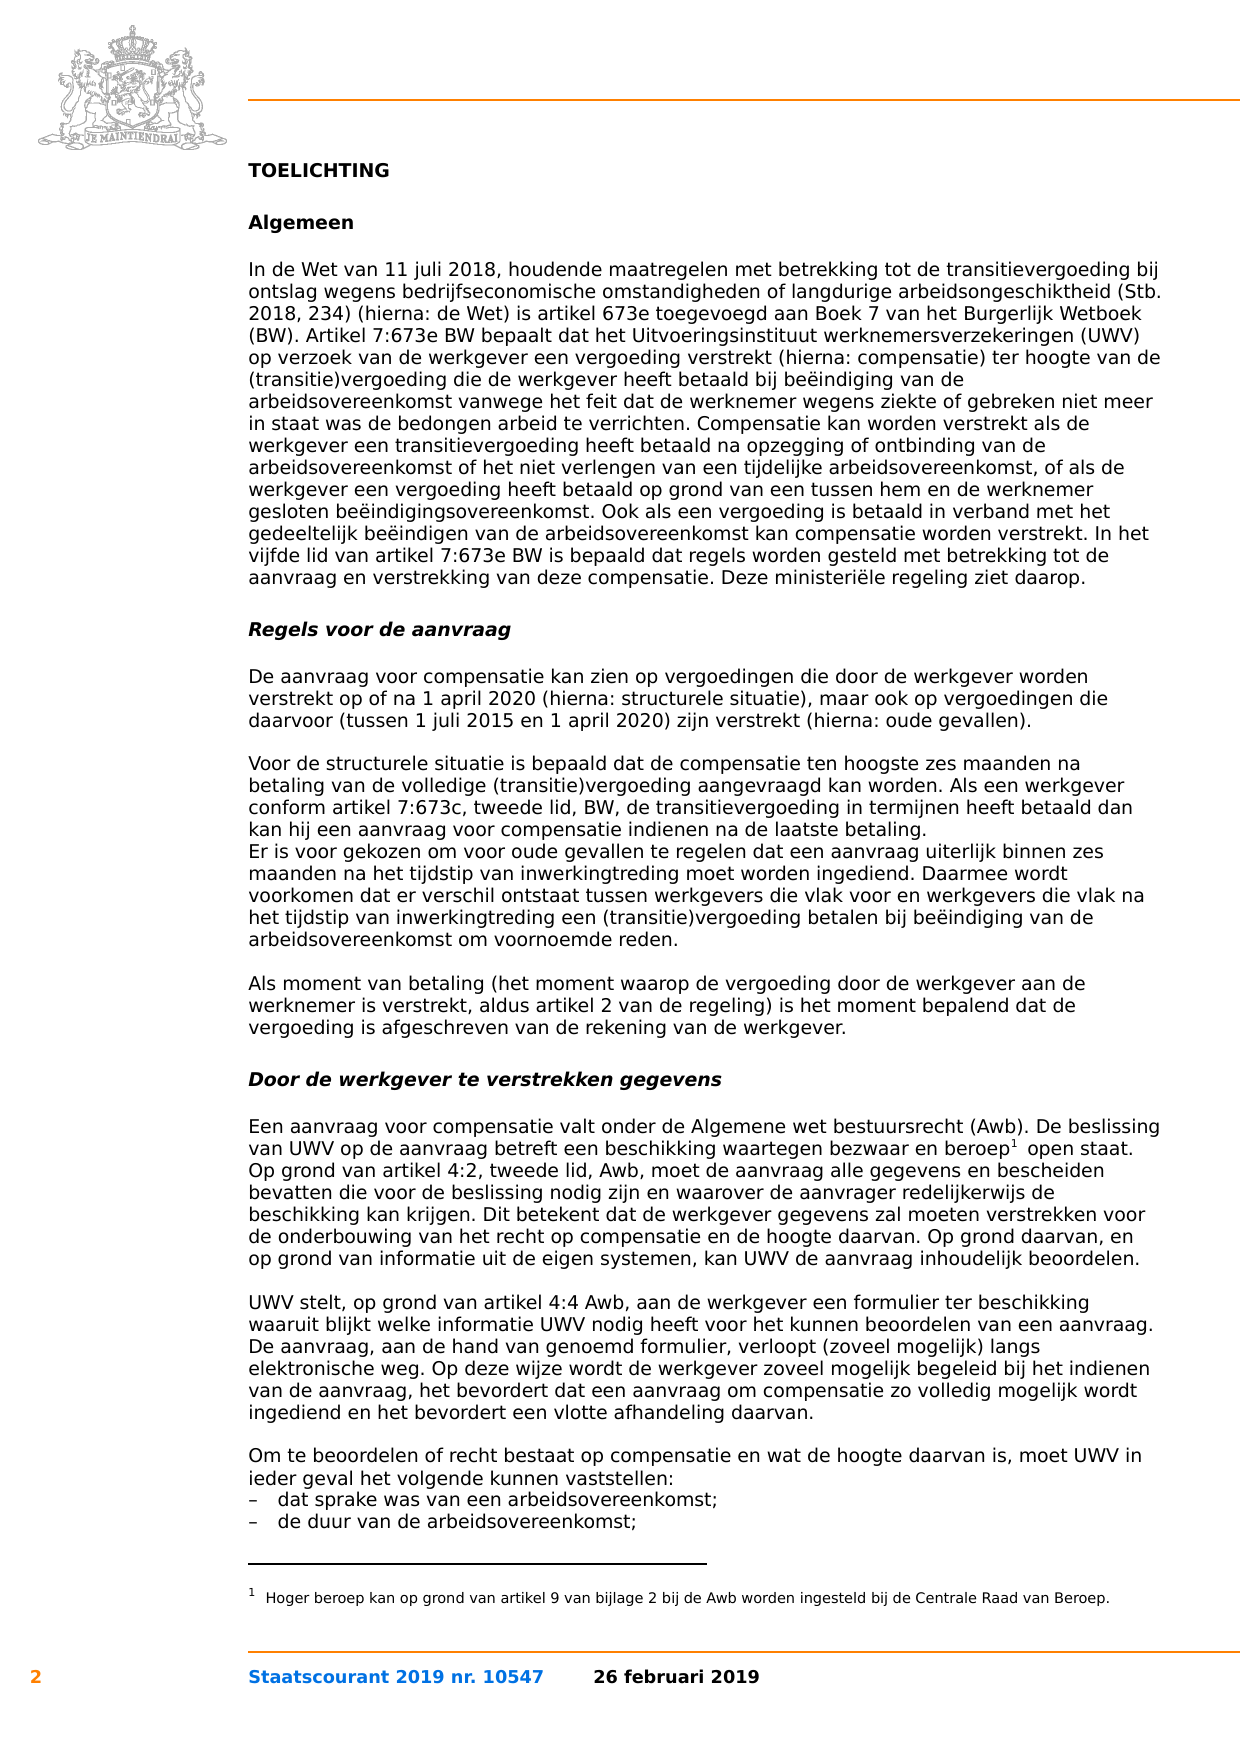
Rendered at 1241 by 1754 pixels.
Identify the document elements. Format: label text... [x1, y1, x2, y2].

text De aanvraag voor compensatie kan zien op vergoedingen die door de werkgever worden verstrekt op of na 1 april 2020 (hierna: structurele situatie), maar ook op vergoedingen die daarvoor (tussen 1 juli 2015 en 1 april 2020) zijn verstrekt (hierna: oude gevallen). [248, 666, 1163, 731]
subtitle Algemeen [248, 212, 1163, 234]
text Hoger beroep kan op grond van artikel 9 van bijlage 2 bij de Awb worden ingesteld bij de Centrale Raad van Beroep. [248, 1586, 1163, 1608]
text In de Wet van 11 juli 2018, houdende maatregelen met betrekking tot de transitievergoeding bij ontslag wegens bedrijfseconomische omstandigheden of langdurige arbeidsongeschiktheid (Stb. 2018, 234) (hierna: de Wet) is artikel 673e toegevoegd aan Boek 7 van het Burgerlijk Wetboek (BW). Artikel 7:673e BW bepaalt dat het Uitvoeringsinstituut werknemersverzekeringen (UWV) op verzoek van de werkgever een vergoeding verstrekt (hierna: compensatie) ter hoogte van de (transitie)vergoeding die de werkgever heeft betaald bij beëindiging van de arbeidsovereenkomst vanwege het feit dat de werknemer wegens ziekte of gebreken niet meer in staat was de bedongen arbeid te verrichten. Compensatie kan worden verstrekt als de werkgever een transitievergoeding heeft betaald na opzegging of ontbinding van de arbeidsovereenkomst of het niet verlengen van een tijdelijke arbeidsovereenkomst, of als de werkgever een vergoeding heeft betaald op grond van een tussen hem en de werknemer gesloten beëindigingsovereenkomst. Ook als een vergoeding is betaald in verband met het gedeeltelijk beëindigen van de arbeidsovereenkomst kan compensatie worden verstrekt. In het vijfde lid van artikel 7:673e BW is bepaald dat regels worden gesteld met betrekking tot de aanvraag en verstrekking van deze compensatie. Deze ministeriële regeling ziet daarop. [248, 259, 1163, 588]
text – de duur van de arbeidsovereenkomst; [248, 1511, 1163, 1533]
text Een aanvraag voor compensatie valt onder de Algemene wet bestuursrecht (Awb). De beslissing van UWV op de aanvraag betreft een beschikking waartegen bezwaar en beroep open staat. Op grond van artikel 4:2, tweede lid, Awb, moet de aanvraag alle gegevens en bescheiden bevatten die voor de beslissing nodig zijn en waarover de aanvrager redelijkerwijs de beschikking kan krijgen. Dit betekent dat de werkgever gegevens zal moeten verstrekken voor de onderbouwing van het recht op compensatie en de hoogte daarvan. Op grond daarvan, en op grond van informatie uit de eigen systemen, kan UWV de aanvraag inhoudelijk beoordelen. [248, 1116, 1163, 1270]
text – dat sprake was van een arbeidsovereenkomst; [248, 1489, 1163, 1511]
subtitle Door de werkgever te verstrekken gegevens [248, 1069, 1163, 1091]
text Om te beoordelen of recht bestaat op compensatie en wat de hoogte daarvan is, moet UWV in ieder geval het volgende kunnen vaststellen: [248, 1445, 1163, 1489]
text Als moment van betaling (het moment waarop de vergoeding door de werkgever aan de werknemer is verstrekt, aldus artikel 2 van de regeling) is het moment bepalend dat de vergoeding is afgeschreven van de rekening van de werkgever. [248, 973, 1163, 1039]
text Voor de structurele situatie is bepaald dat de compensatie ten hoogste zes maanden na betaling van de volledige (transitie)vergoeding aangevraagd kan worden. Als een werkgever conform artikel 7:673c, tweede lid, BW, de transitievergoeding in termijnen heeft betaald dan kan hij een aanvraag voor compensatie indienen na de laatste betaling. [248, 753, 1163, 841]
subtitle TOELICHTING [248, 160, 1163, 182]
text UWV stelt, op grond van artikel 4:4 Awb, aan de werkgever een formulier ter beschikking waaruit blijkt welke informatie UWV nodig heeft voor het kunnen beoordelen van een aanvraag. De aanvraag, aan de hand van genoemd formulier, verloopt (zoveel mogelijk) langs elektronische weg. Op deze wijze wordt de werkgever zoveel mogelijk begeleid bij het indienen van de aanvraag, het bevordert dat een aanvraag om compensatie zo volledig mogelijk wordt ingediend en het bevordert een vlotte afhandeling daarvan. [248, 1292, 1163, 1423]
text Er is voor gekozen om voor oude gevallen te regelen dat een aanvraag uiterlijk binnen zes maanden na het tijdstip van inwerkingtreding moet worden ingediend. Daarmee wordt voorkomen dat er verschil ontstaat tussen werkgevers die vlak voor en werkgevers die vlak na het tijdstip van inwerkingtreding een (transitie)vergoeding betalen bij beëindiging van de arbeidsovereenkomst om voornoemde reden. [248, 841, 1163, 951]
picture [38, 25, 227, 150]
subtitle Regels voor de aanvraag [248, 618, 1163, 641]
